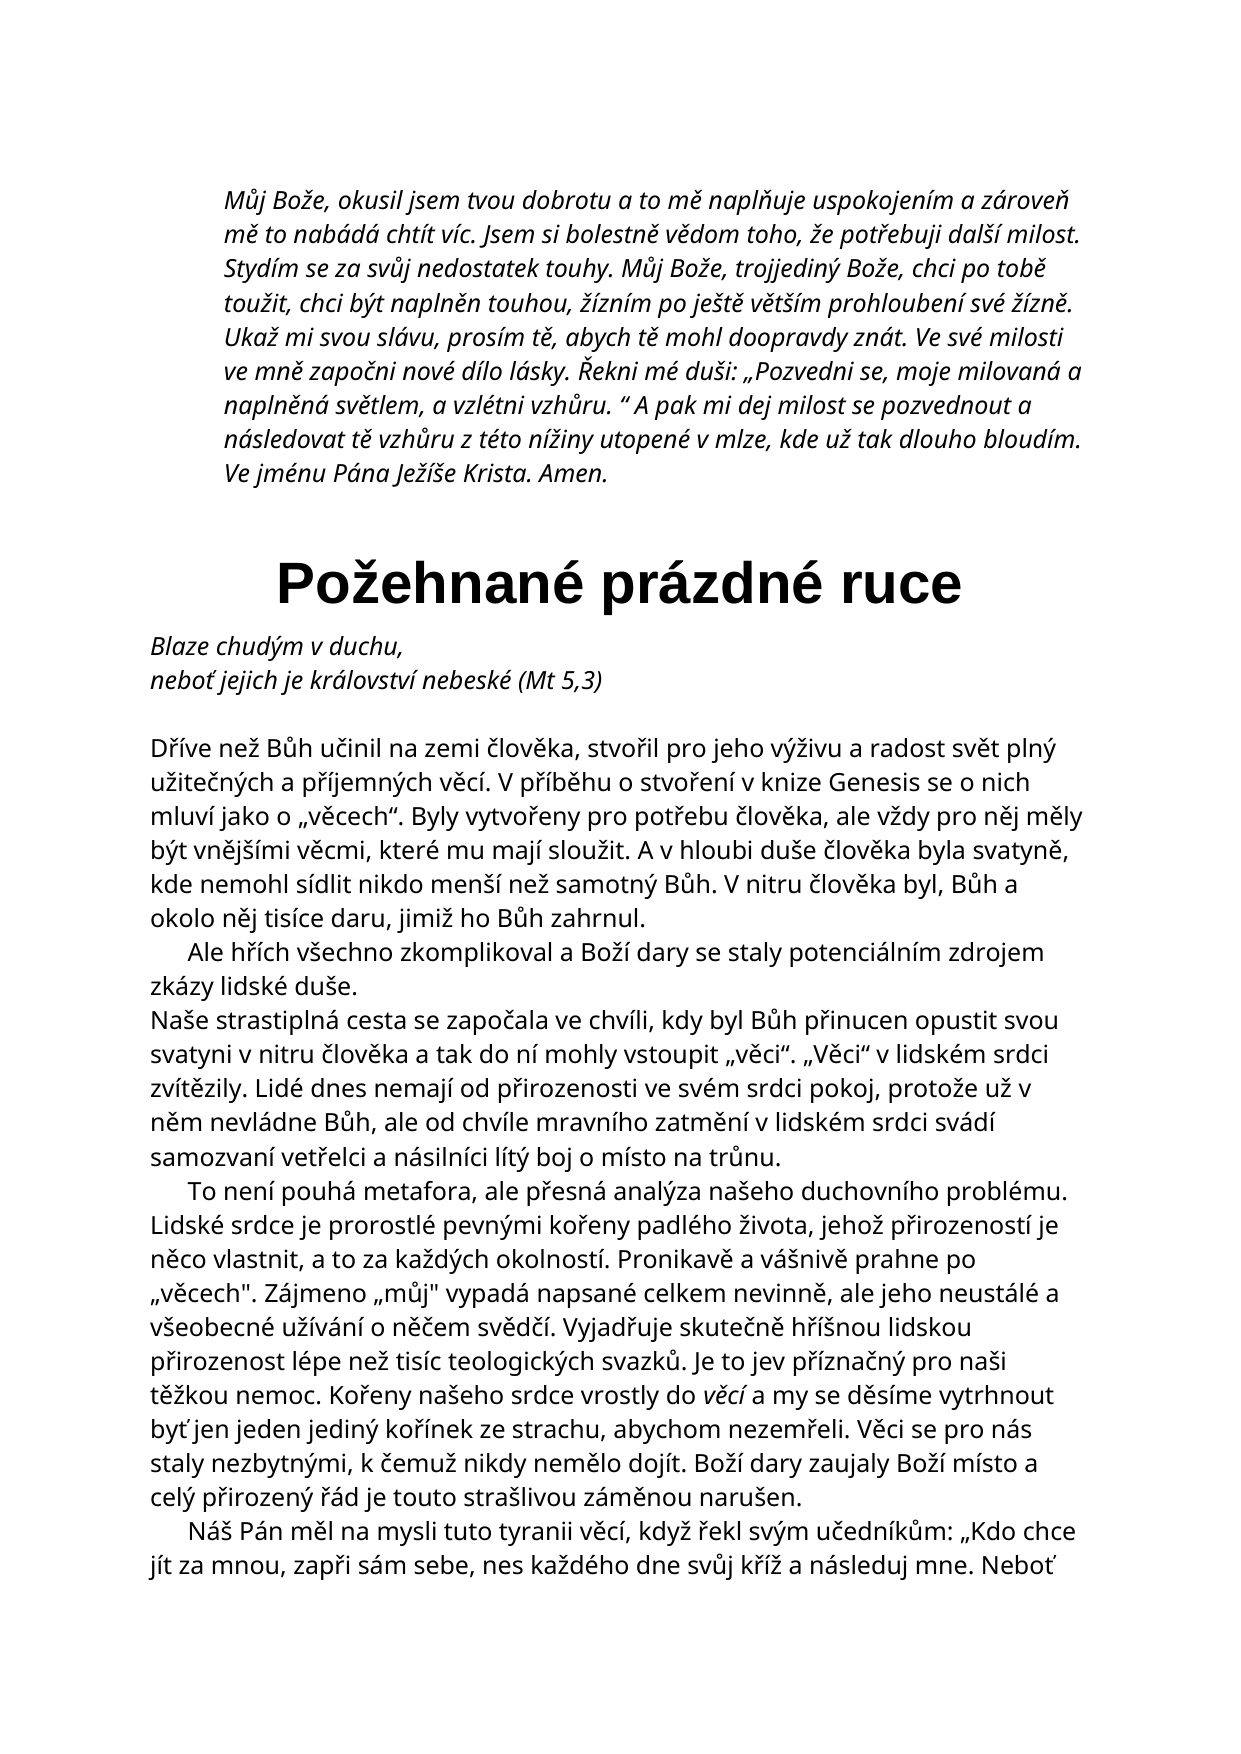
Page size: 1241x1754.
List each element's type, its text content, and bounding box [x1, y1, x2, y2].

text Můj Bože, okusil jsem tvou dobrotu a to mě naplňuje uspokojením a zároveň mě to nabádá chtít víc. Jsem si bolestně vědom toho, že potřebuji další milost. Stydím se za svůj nedostatek touhy. Můj Bože, trojjediný Bože, chci po tobě toužit, chci být naplněn touhou, žízním po ještě větším prohloubení své žízně. Ukaž mi svou slávu, prosím tě, abych tě mohl doopravdy znát. Ve své milosti ve mně započni nové dílo lásky. Řekni mé duši: „Pozvedni se, moje milovaná a naplněná světlem, a vzlétni vzhůru. “ A pak mi dej milost se pozvednout a následovat tě vzhůru z této nížiny utopené v mlze, kde už tak dlouho bloudím. Ve jménu Pána Ježíše Krista. Amen. [224, 183, 1090, 489]
text Blaze chudým v duchu, [150, 628, 1090, 662]
text To není pouhá metafora, ale přesná analýza našeho duchovního problému. Lidské srdce je prorostlé pevnými kořeny padlého života, jehož přirozeností je něco vlastnit, a to za každých okolností. Pronikavě a vášnivě prahne po „věcech". Zájmeno „můj" vypadá napsané celkem nevinně, ale jeho neustálé a všeobecné užívání o něčem svědčí. Vyjadřuje skutečně hříšnou lidskou přirozenost lépe než tisíc teologických svazků. Je to jev příznačný pro naši těžkou nemoc. Kořeny našeho srdce vrostly do věcí a my se děsíme vytrhnout byť jen jeden jediný kořínek ze strachu, abychom nezemřeli. Věci se pro nás staly nezbytnými, k čemuž nikdy nemělo dojít. Boží dary zaujaly Boží místo a celý přirozený řád je touto strašlivou záměnou narušen. [150, 1173, 1090, 1514]
text neboť jejich je království nebeské (Mt 5,3) [150, 662, 1090, 696]
text Naše strastiplná cesta se započala ve chvíli, kdy byl Bůh přinucen opustit svou svatyni v nitru člověka a tak do ní mohly vstoupit „věci“. „Věci“ v lidském srdci zvítězily. Lidé dnes nemají od přirozenosti ve svém srdci pokoj, protože už v něm nevládne Bůh, ale od chvíle mravního zatmění v lidském srdci svádí samozvaní vetřelci a násilníci lítý boj o místo na trůnu. [150, 1003, 1090, 1173]
text Náš Pán měl na mysli tuto tyranii věcí, když řekl svým učedníkům: „Kdo chce jít za mnou, zapři sám sebe, nes každého dne svůj kříž a následuj mne. Neboť [150, 1514, 1090, 1582]
text Ale hřích všechno zkomplikoval a Boží dary se staly potenciálním zdrojem zkázy lidské duše. [150, 935, 1090, 1003]
text Dříve než Bůh učinil na zemi člověka, stvořil pro jeho výživu a radost svět plný užitečných a příjemných věcí. V příběhu o stvoření v knize Genesis se o nich mluví jako o „věcech“. Byly vytvořeny pro potřebu člověka, ale vždy pro něj měly být vnějšími věcmi, které mu mají sloužit. A v hloubi duše člověka byla svatyně, kde nemohl sídlit nikdo menší než samotný Bůh. V nitru člověka byl, Bůh a okolo něj tisíce daru, jimiž ho Bůh zahrnul. [150, 730, 1090, 935]
title Požehnané prázdné ruce [150, 549, 1090, 616]
